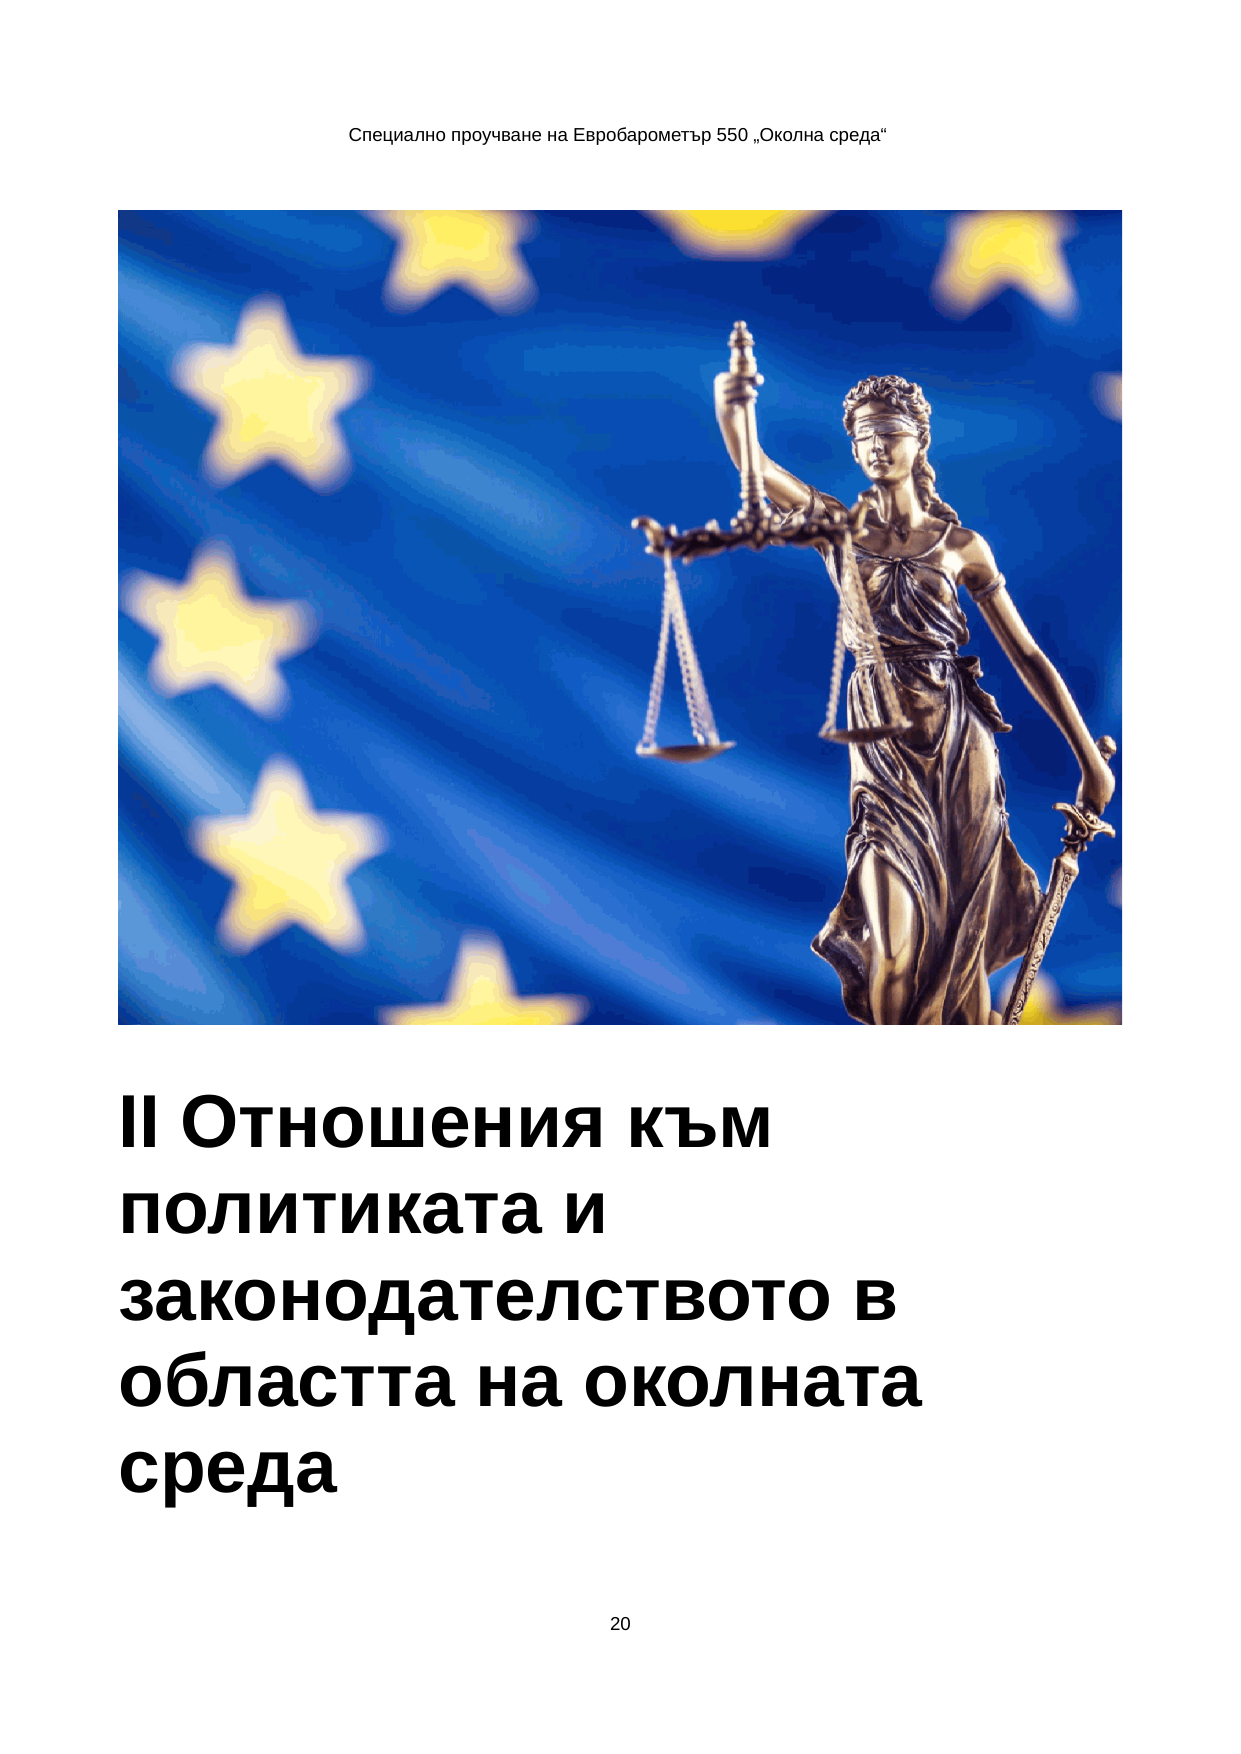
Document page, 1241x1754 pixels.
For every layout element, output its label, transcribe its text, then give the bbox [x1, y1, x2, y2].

subtitle II Отношения към политиката и законодателството в областта на околната среда [118, 1077, 1122, 1508]
picture [118, 210, 1123, 1025]
